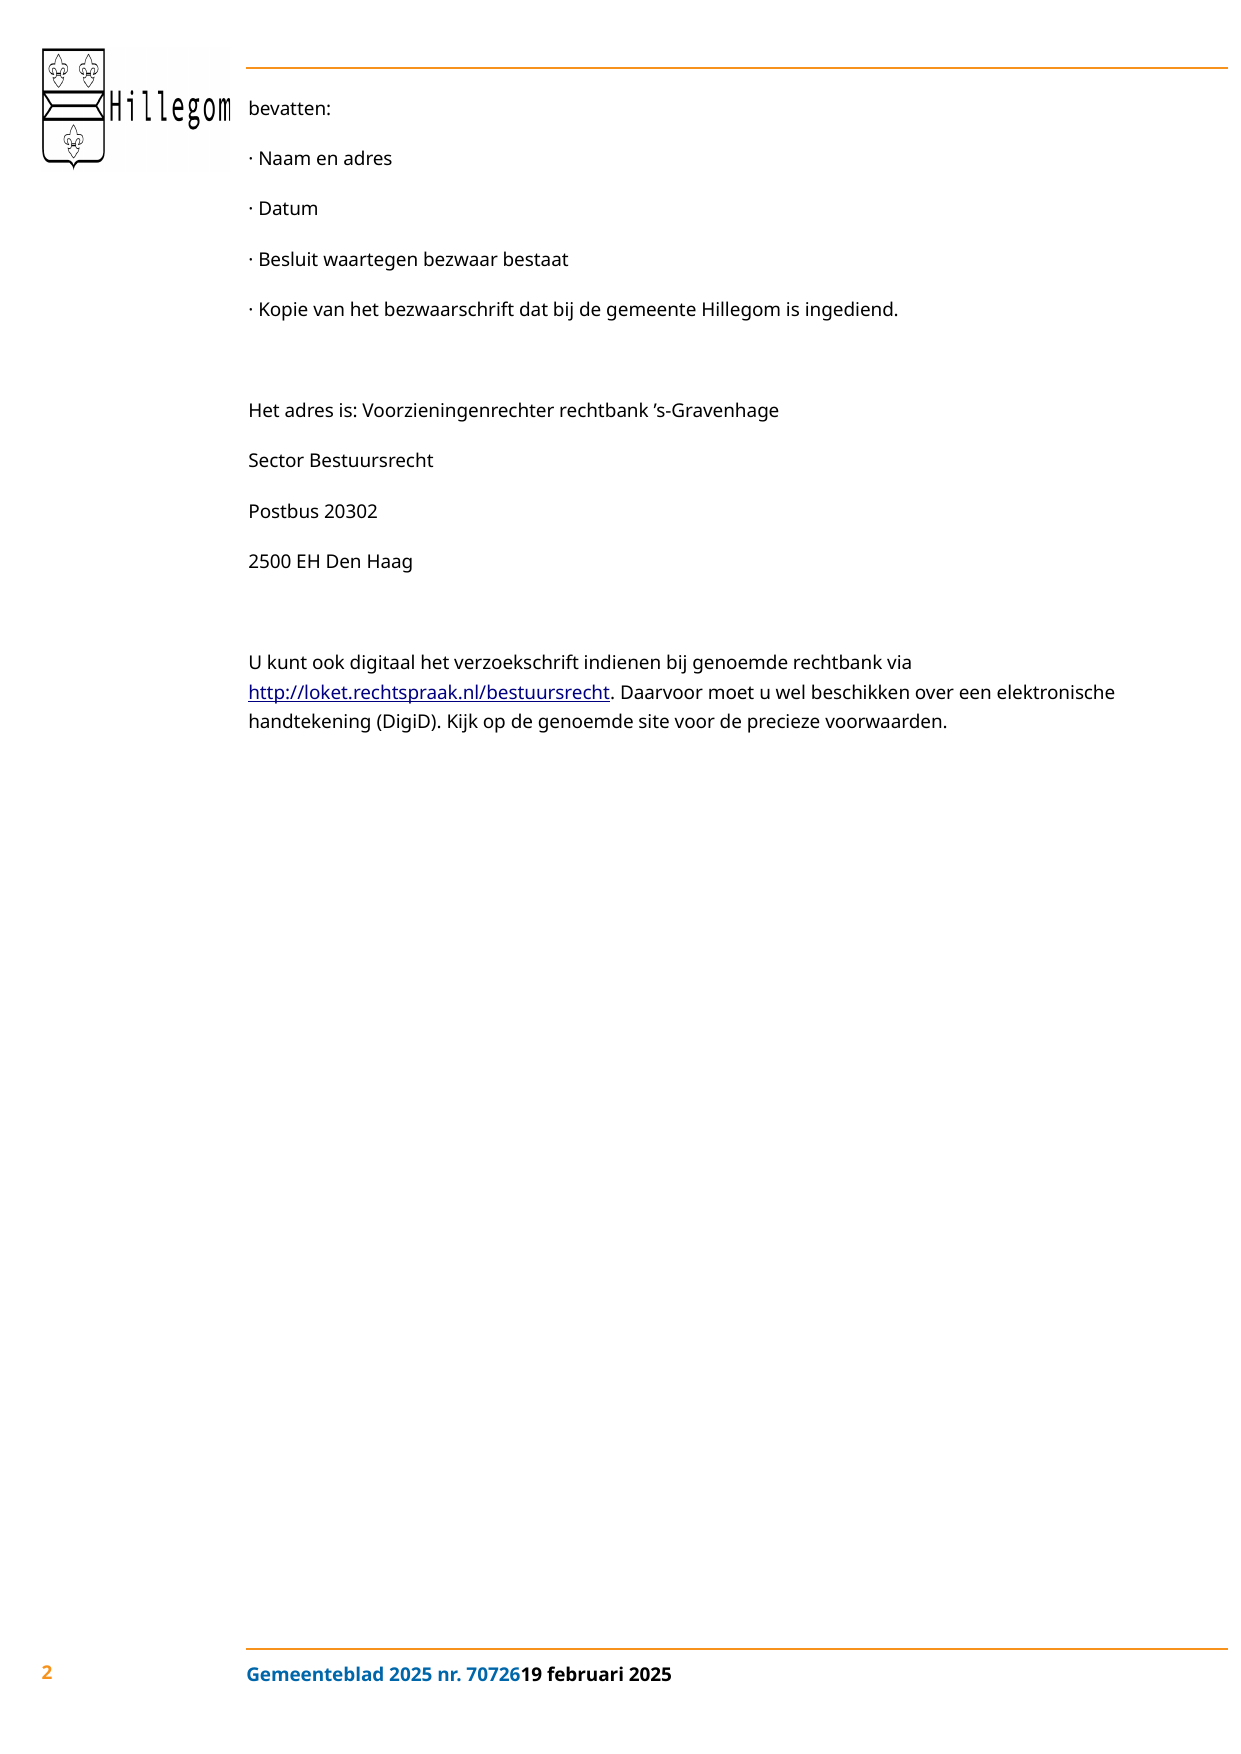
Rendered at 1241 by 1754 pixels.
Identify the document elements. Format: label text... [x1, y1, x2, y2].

text U kunt ook digitaal het verzoekschrift indienen bij genoemde rechtbank via http://loket.rechtspraak.nl/bestuursrecht. Daarvoor moet u wel beschikken over een elektronische handtekening (DigiD). Kijk op de genoemde site voor de precieze voorwaarden. [248, 649, 1152, 734]
text Sector Bestuursrecht [248, 448, 1152, 473]
text 2500 EH Den Haag [248, 548, 1152, 574]
text · Datum [248, 196, 1152, 221]
text Het adres is: Voorzieningenrechter rechtbank ’s-Gravenhage [248, 397, 1152, 423]
text Postbus 20302 [248, 498, 1152, 524]
text bevatten: [248, 95, 1152, 121]
text · Naam en adres [248, 145, 1152, 171]
text · Kopie van het bezwaarschrift dat bij de gemeente Hillegom is ingediend. [248, 296, 1152, 322]
text · Besluit waartegen bezwaar bestaat [248, 246, 1152, 272]
picture [41, 47, 231, 172]
